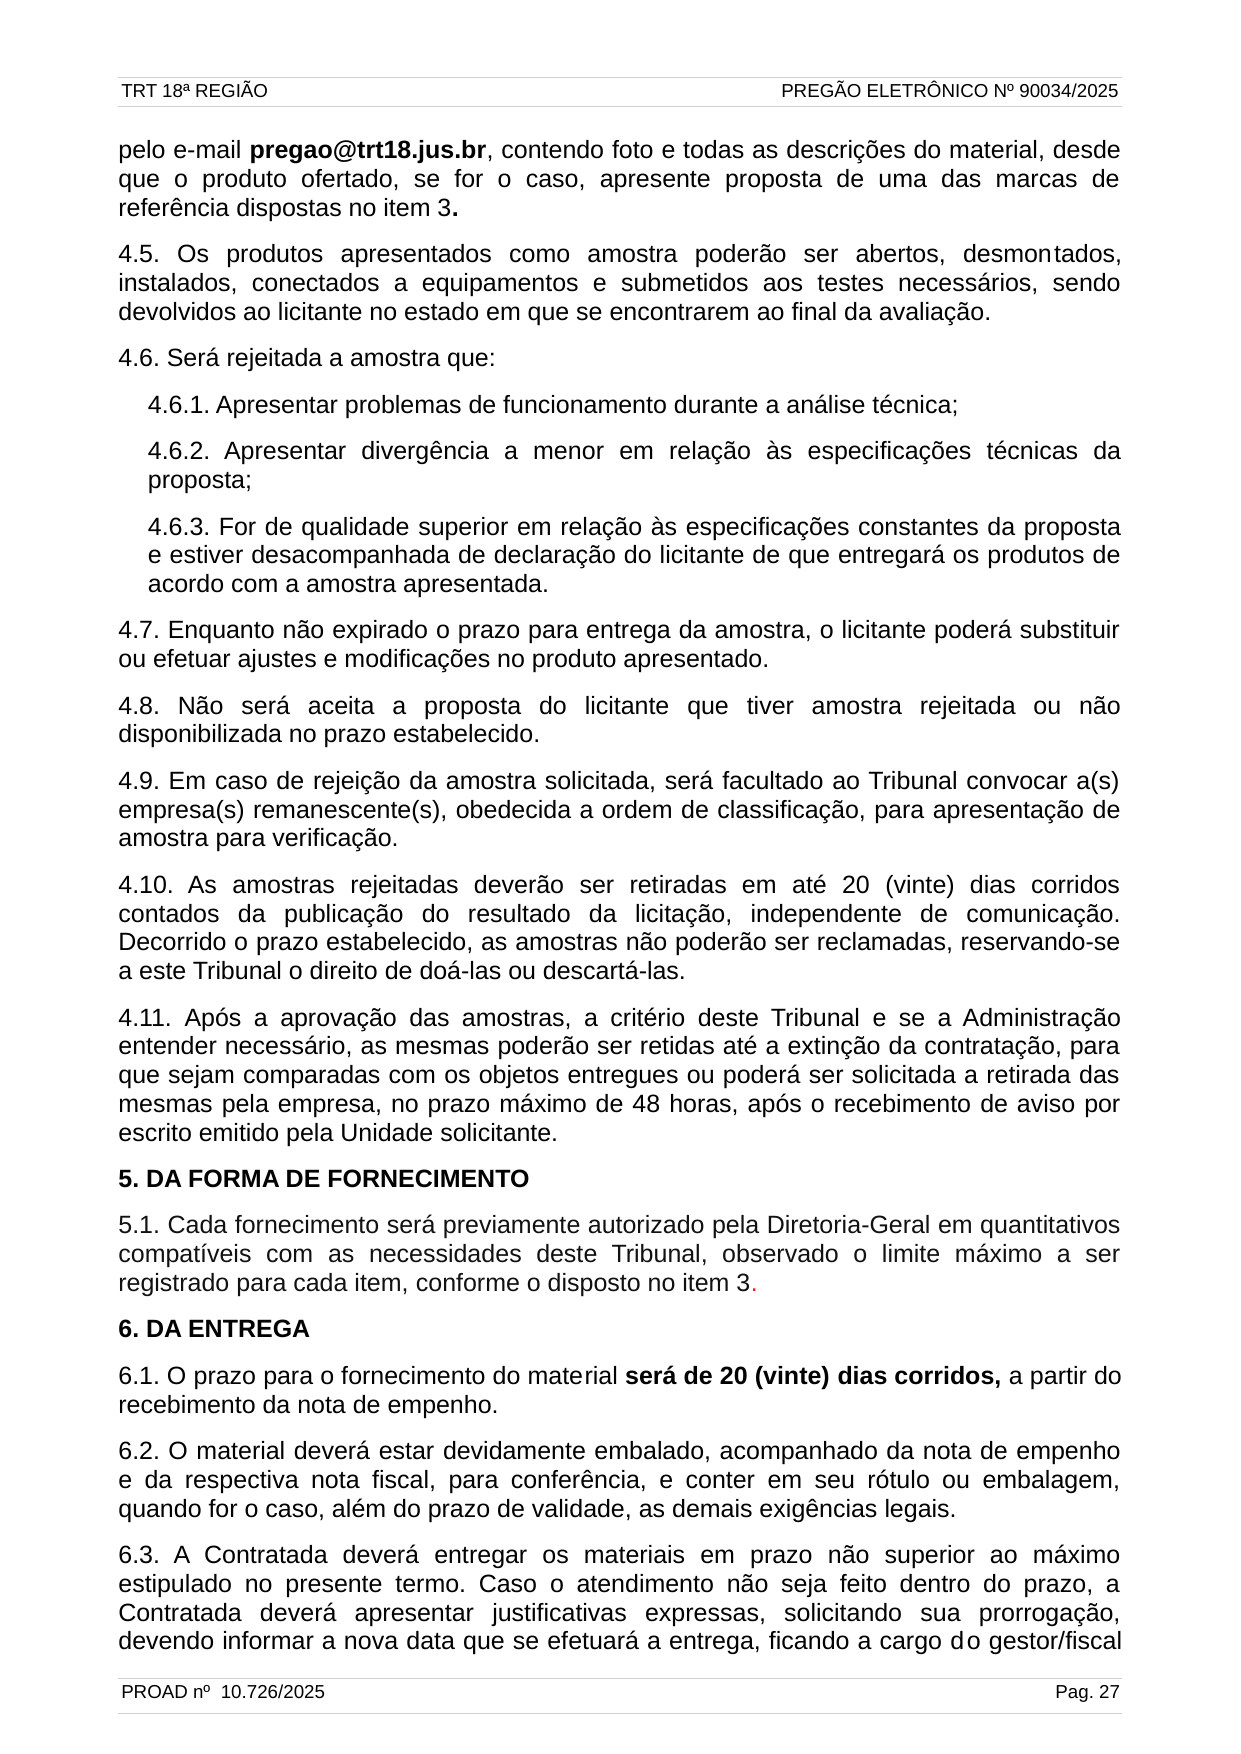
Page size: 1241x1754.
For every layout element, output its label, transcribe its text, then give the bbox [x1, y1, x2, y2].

text 4.6.2. Apresentar divergência a menor em relação às especificações técnicas da proposta; [148, 436, 1122, 494]
text 6.3. A Contratada deverá entregar os materiais em prazo não superior ao máximo estipulado no presente termo. Caso o atendimento não seja feito dentro do prazo, a Contratada deverá apresentar justificativas expressas, solicitando sua prorrogação, devendo informar a nova data que se efetuará a entrega, ficando a cargo do gestor/fiscal [118, 1540, 1122, 1655]
text 4.5. Os produtos apresentados como amostra poderão ser abertos, desmontados, instalados, conectados a equipamentos e submetidos aos testes necessários, sendo devolvidos ao licitante no estado em que se encontrarem ao final da avaliação. [118, 239, 1122, 326]
text 4.9. Em caso de rejeição da amostra solicitada, será facultado ao Tribunal convocar a(s) empresa(s) remanescente(s), obedecida a ordem de classificação, para apresentação de amostra para verificação. [118, 766, 1122, 852]
text 6. DA ENTREGA [118, 1314, 1122, 1343]
text 5.1. Cada fornecimento será previamente autorizado pela Diretoria-Geral em quantitativos compatíveis com as necessidades deste Tribunal, observado o limite máximo a ser registrado para cada item, conforme o disposto no item 3. [118, 1211, 1122, 1297]
text 6.1. O prazo para o fornecimento do material será de 20 (vinte) dias corridos, a partir do recebimento da nota de empenho. [118, 1361, 1122, 1418]
text 4.6.3. For de qualidade superior em relação às especificações constantes da proposta e estiver desacompanhada de declaração do licitante de que entregará os produtos de acordo com a amostra apresentada. [148, 512, 1122, 598]
text 4.10. As amostras rejeitadas deverão ser retiradas em até 20 (vinte) dias corridos contados da publicação do resultado da licitação, independente de comunicação. Decorrido o prazo estabelecido, as amostras não poderão ser reclamadas, reservando-se a este Tribunal o direito de doá-las ou descartá-las. [118, 870, 1122, 985]
text 4.8. Não será aceita a proposta do licitante que tiver amostra rejeitada ou não disponibilizada no prazo estabelecido. [118, 691, 1122, 748]
text 4.11. Após a aprovação das amostras, a critério deste Tribunal e se a Administração entender necessário, as mesmas poderão ser retidas até a extinção da contratação, para que sejam comparadas com os objetos entregues ou poderá ser solicitada a retirada das mesmas pela empresa, no prazo máximo de 48 horas, após o recebimento de aviso por escrito emitido pela Unidade solicitante. [118, 1003, 1122, 1146]
text 5. DA FORMA DE FORNECIMENTO [118, 1164, 1122, 1193]
text 4.6.1. Apresentar problemas de funcionamento durante a análise técnica; [148, 390, 1122, 419]
text pelo e-mail pregao@trt18.jus.br, contendo foto e todas as descrições do material, desde que o produto ofertado, se for o caso, apresente proposta de uma das marcas de referência dispostas no item 3. [118, 136, 1122, 222]
text 4.6. Será rejeitada a amostra que: [118, 343, 1122, 372]
text 6.2. O material deverá estar devidamente embalado, acompanhado da nota de empenho e da respectiva nota fiscal, para conferência, e conter em seu rótulo ou embalagem, quando for o caso, além do prazo de validade, as demais exigências legais. [118, 1436, 1122, 1522]
text 4.7. Enquanto não expirado o prazo para entrega da amostra, o licitante poderá substituir ou efetuar ajustes e modificações no produto apresentado. [118, 616, 1122, 673]
